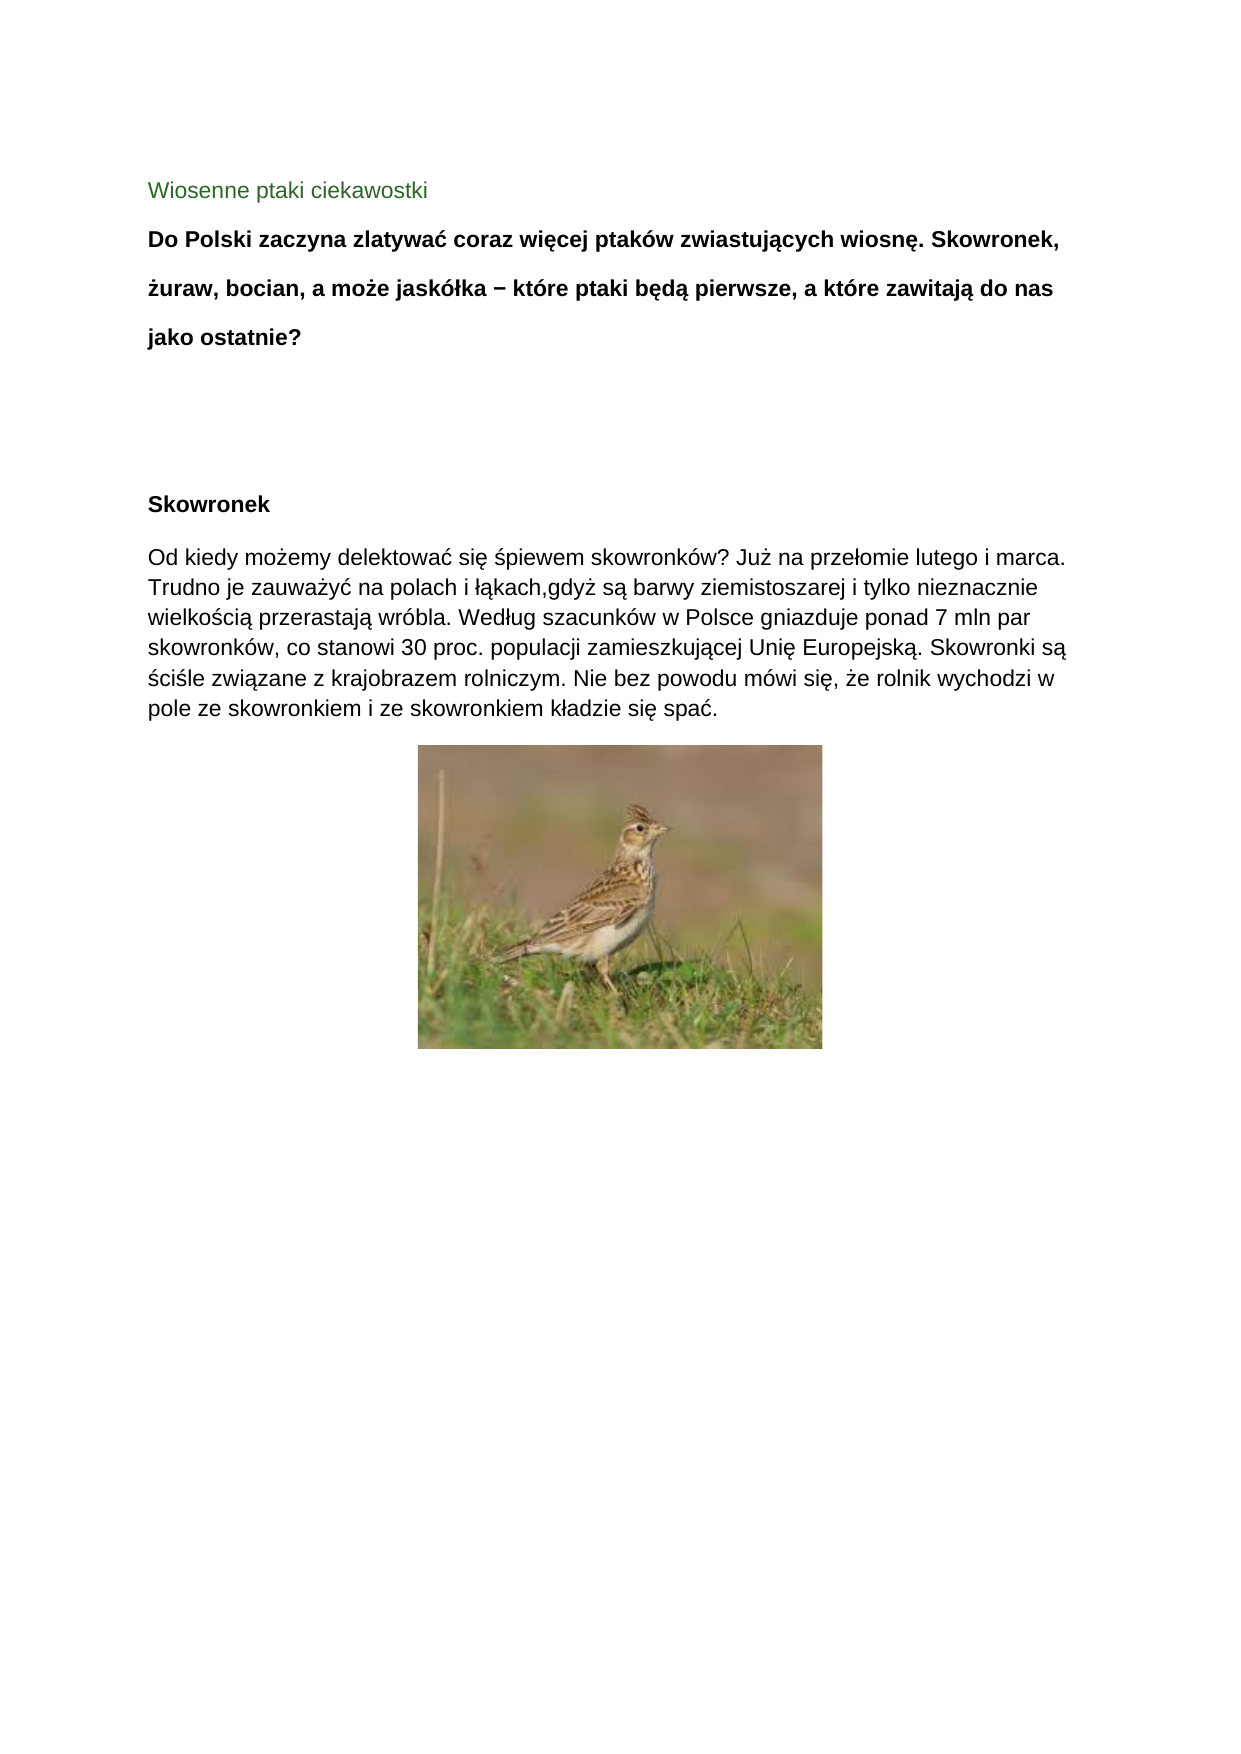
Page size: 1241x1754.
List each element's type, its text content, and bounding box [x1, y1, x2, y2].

text Od kiedy możemy delektować się śpiewem skowronków? Już na przełomie lutego i marca. Trudno je zauważyć na polach i łąkach,gdyż są barwy ziemistoszarej i tylko nieznacznie wielkością przerastają wróbla. Według szacunków w Polsce gniazduje ponad 7 mln par skowronków, co stanowi 30 proc. populacji zamieszkującej Unię Europejską. Skowronki są ściśle związane z krajobrazem rolniczym. Nie bez powodu mówi się, że rolnik wychodzi w pole ze skowronkiem i ze skowronkiem kładzie się spać. [148, 544, 1093, 721]
picture [417, 745, 823, 1049]
subtitle Skowronek [148, 469, 1093, 517]
subtitle Do Polski zaczyna zlatywać coraz więcej ptaków zwiastujących wiosnę. Skowronek, żuraw, bocian, a może jaskółka − które ptaki będą pierwsze, a które zawitają do nas jako ostatnie? [148, 203, 1093, 350]
subtitle Wiosenne ptaki ciekawostki [148, 148, 1093, 203]
